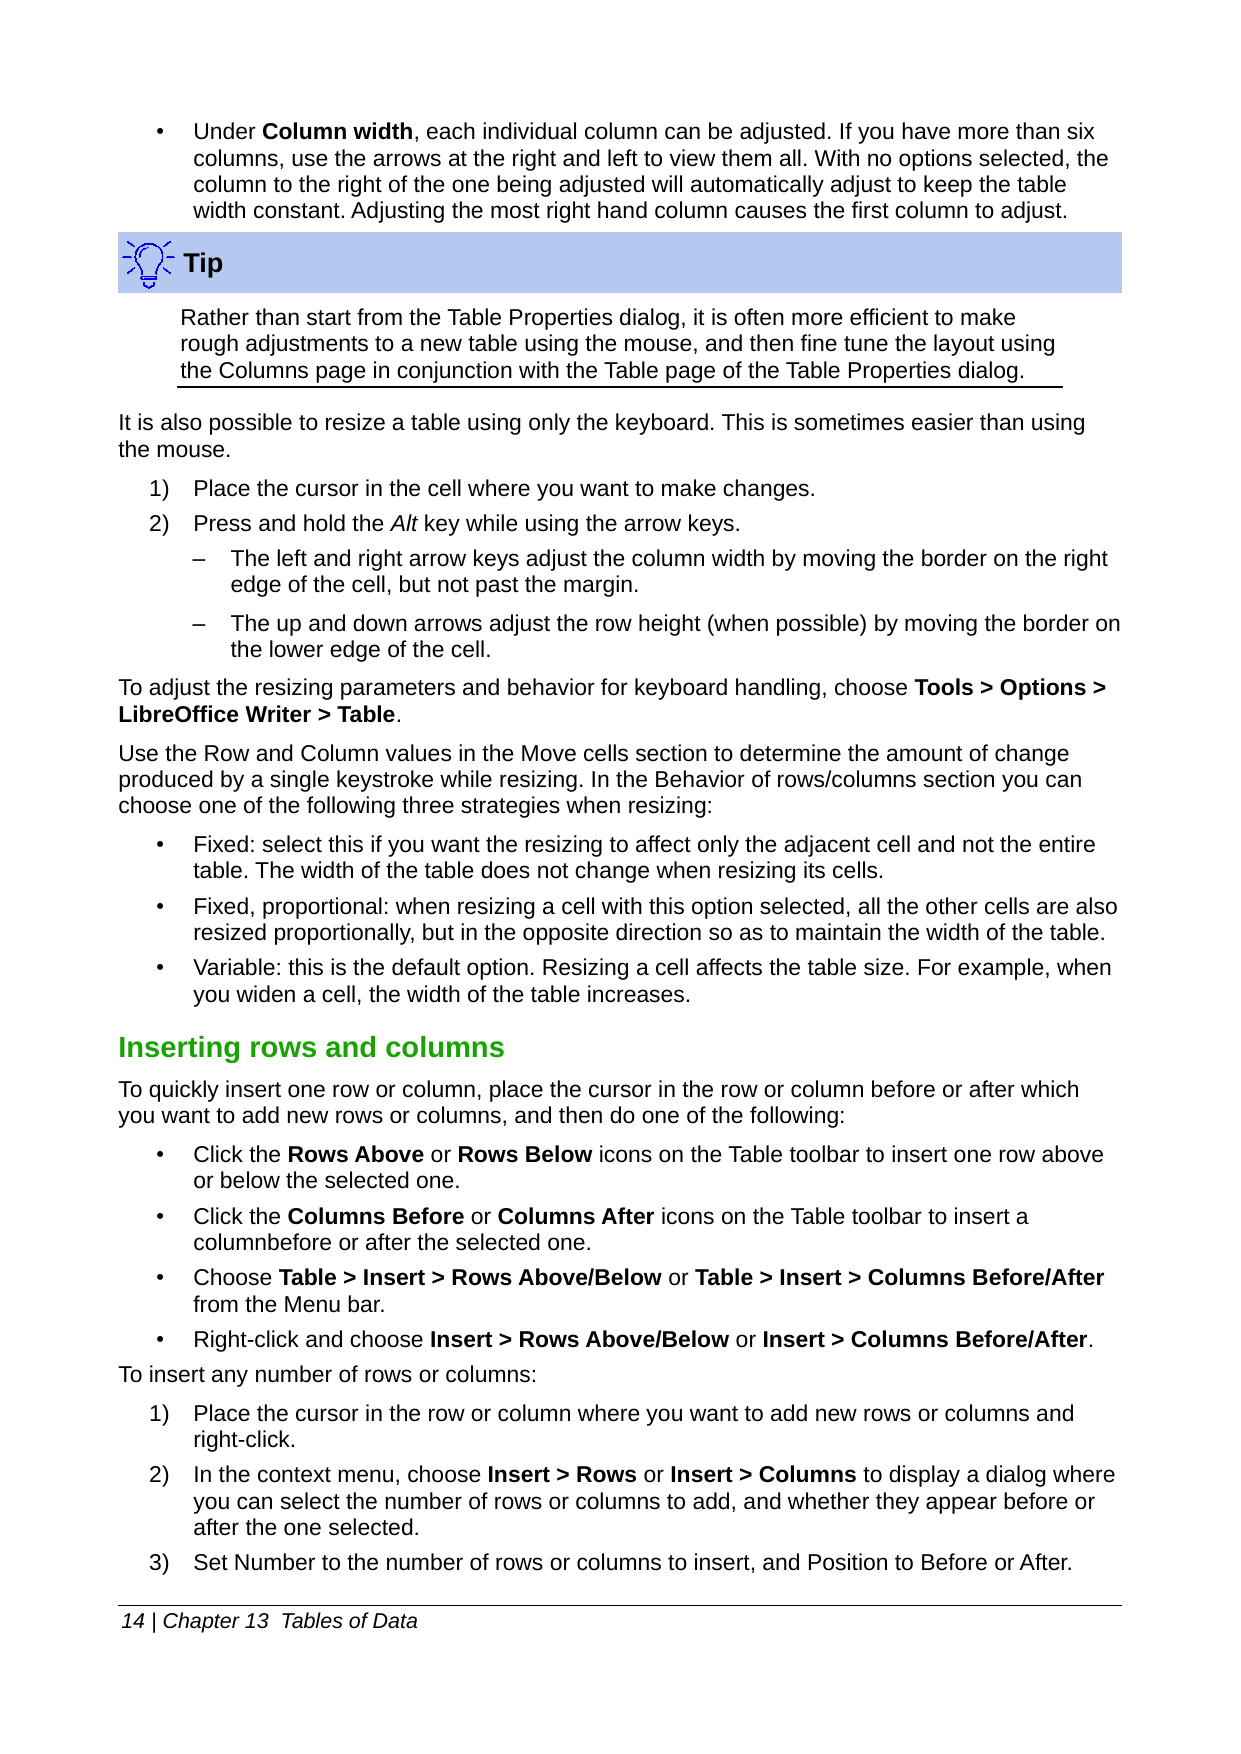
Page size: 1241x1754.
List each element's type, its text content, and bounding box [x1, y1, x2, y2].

list Set Number to the number of rows or columns to insert, and Position to Before or After. [169, 1549, 1122, 1576]
text Rather than start from the Table Properties dialog, it is often more efficient to make rough adjustments to a new table using the mouse, and then fine tune the layout using the Columns page in conjunction with the Table page of the Table Properties dialog. [177, 301, 1063, 386]
picture [119, 233, 179, 293]
list Right-click and choose Insert > Rows Above/Below or Insert > Columns Before/After. [156, 1326, 1122, 1352]
list Choose Table > Insert > Rows Above/Below or Table > Insert > Columns Before/After from the Menu bar. [156, 1264, 1122, 1317]
list It is also possible to resize a table using only the keyboard. This is sometimes easier than using the mouse. [118, 409, 1122, 462]
list The left and right arrow keys adjust the column width by moving the border on the right edge of the cell, but not past the margin. [192, 545, 1122, 598]
list Fixed, proportional: when resizing a cell with this option selected, all the other cells are also resized proportionally, but in the opposite direction so as to maintain the width of the table. [156, 893, 1122, 945]
list Click the Rows Above or Rows Below icons on the Table toolbar to insert one row above or below the selected one. [156, 1141, 1122, 1194]
list Place the cursor in the row or column where you want to add new rows or columns and right-click. [169, 1400, 1122, 1452]
list In the context menu, choose Insert > Rows or Insert > Columns to display a dialog where you can select the number of rows or columns to add, and whether they appear before or after the one selected. [169, 1461, 1122, 1540]
list To quickly insert one row or column, place the cursor in the row or column before or after which you want to add new rows or columns, and then do one of the following: [118, 1076, 1122, 1128]
list The up and down arrows adjust the row height (when possible) by moving the border on the lower edge of the cell. [192, 609, 1122, 662]
list Under Column width, each individual column can be adjusted. If you have more than six columns, use the arrows at the right and left to view them all. With no options selected, the column to the right of the one being adjusted will automatically adjust to keep the table width constant. Adjusting the most right hand column causes the first column to adjust. [156, 118, 1122, 223]
list Click the Columns Before or Columns After icons on the Table toolbar to insert a columnbefore or after the selected one. [156, 1203, 1122, 1255]
list Press and hold the Alt key while using the arrow keys. [169, 510, 1122, 536]
text Use the Row and Column values in the Move cells section to determine the amount of change produced by a single keystroke while resizing. In the Behavior of rows/columns section you can choose one of the following three strategies when resizing: [118, 739, 1122, 818]
list To insert any number of rows or columns: [118, 1361, 1122, 1387]
list Fixed: select this if you want the resizing to affect only the adjacent cell and not the entire table. The width of the table does not change when resizing its cells. [156, 831, 1122, 884]
list Place the cursor in the cell where you want to make changes. [169, 474, 1122, 501]
subtitle Inserting rows and columns [118, 1031, 1122, 1064]
subtitle Tip [118, 232, 1122, 293]
text To adjust the resizing parameters and behavior for keyboard handling, choose Tools > Options > LibreOffice Writer > Table. [118, 674, 1122, 727]
list Variable: this is the default option. Resizing a cell affects the table size. For example, when you widen a cell, the width of the table increases. [156, 954, 1122, 1007]
